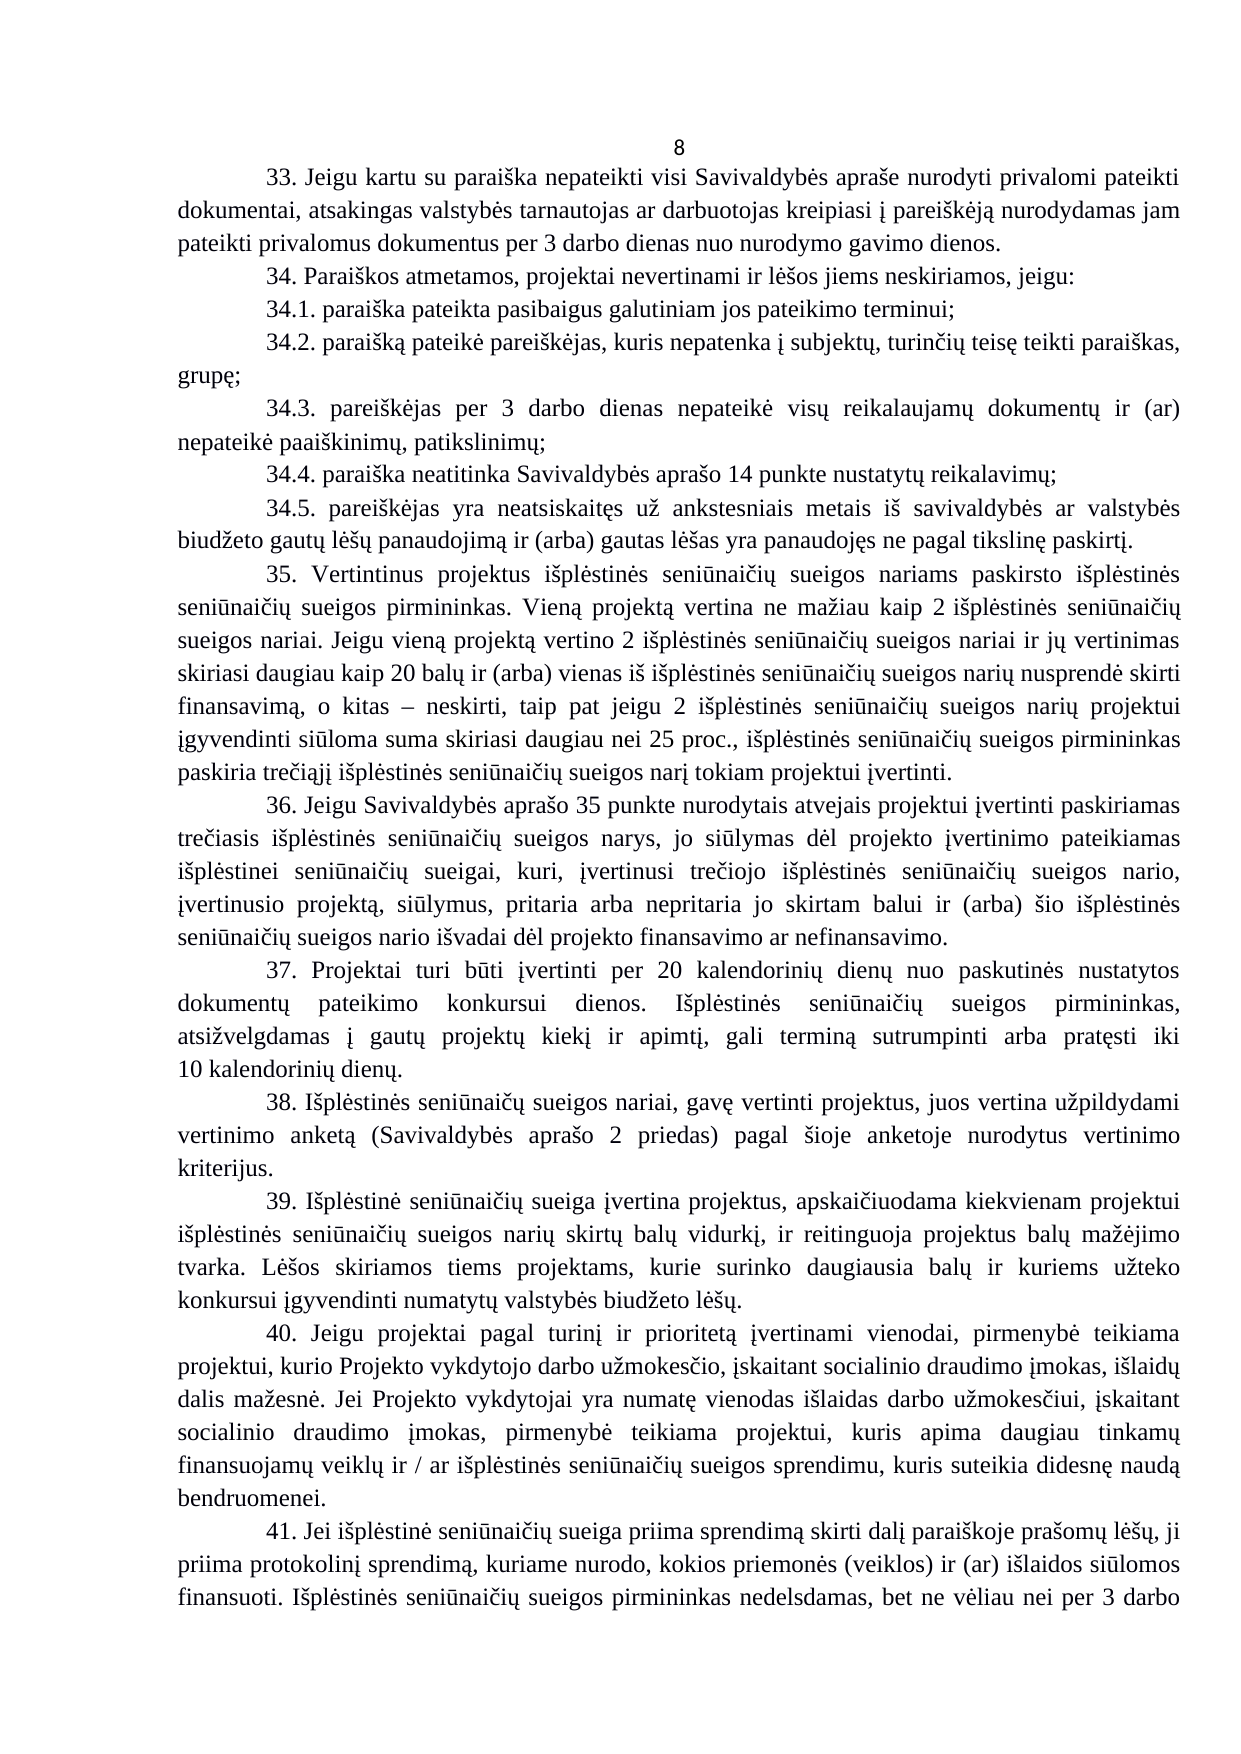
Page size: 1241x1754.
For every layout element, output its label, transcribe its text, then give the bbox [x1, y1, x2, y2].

text 33. Jeigu kartu su paraiška nepateikti visi Savivaldybės apraše nurodyti privalomi pateikti dokumentai, atsakingas valstybės tarnautojas ar darbuotojas kreipiasi į pareiškėją nurodydamas jam pateikti privalomus dokumentus per 3 darbo dienas nuo nurodymo gavimo dienos. [177, 162, 1181, 257]
text 39. Išplėstinė seniūnaičių sueiga įvertina projektus, apskaičiuodama kiekvienam projektui išplėstinės seniūnaičių sueigos narių skirtų balų vidurkį, ir reitinguoja projektus balų mažėjimo tvarka. Lėšos skiriamos tiems projektams, kurie surinko daugiausia balų ir kuriems užteko konkursui įgyvendinti numatytų valstybės biudžeto lėšų. [177, 1186, 1181, 1314]
text 34.3. pareiškėjas per 3 darbo dienas nepateikė visų reikalaujamų dokumentų ir (ar) nepateikė paaiškinimų, patikslinimų; [177, 393, 1181, 455]
text 40. Jeigu projektai pagal turinį ir prioritetą įvertinami vienodai, pirmenybė teikiama projektui, kurio Projekto vykdytojo darbo užmokesčio, įskaitant socialinio draudimo įmokas, išlaidų dalis mažesnė. Jei Projekto vykdytojai yra numatę vienodas išlaidas darbo užmokesčiui, įskaitant socialinio draudimo įmokas, pirmenybė teikiama projektui, kuris apima daugiau tinkamų finansuojamų veiklų ir / ar išplėstinės seniūnaičių sueigos sprendimu, kuris suteikia didesnę naudą bendruomenei. [177, 1318, 1181, 1512]
text 34.5. pareiškėjas yra neatsiskaitęs už ankstesniais metais iš savivaldybės ar valstybės biudžeto gautų lėšų panaudojimą ir (arba) gautas lėšas yra panaudojęs ne pagal tikslinę paskirtį. [177, 493, 1181, 554]
text 34.2. paraišką pateikė pareiškėjas, kuris nepatenka į subjektų, turinčių teisę teikti paraiškas, grupę; [177, 327, 1181, 389]
text 34.1. paraiška pateikta pasibaigus galutiniam jos pateikimo terminui; [177, 294, 1181, 323]
text 34. Paraiškos atmetamos, projektai nevertinami ir lėšos jiems neskiriamos, jeigu: [177, 261, 1181, 290]
text 38. Išplėstinės seniūnaičų sueigos nariai, gavę vertinti projektus, juos vertina užpildydami vertinimo anketą (Savivaldybės aprašo 2 priedas) pagal šioje anketoje nurodytus vertinimo kriterijus. [177, 1087, 1181, 1182]
text 36. Jeigu Savivaldybės aprašo 35 punkte nurodytais atvejais projektui įvertinti paskiriamas trečiasis išplėstinės seniūnaičių sueigos narys, jo siūlymas dėl projekto įvertinimo pateikiamas išplėstinei seniūnaičių sueigai, kuri, įvertinusi trečiojo išplėstinės seniūnaičių sueigos nario, įvertinusio projektą, siūlymus, pritaria arba nepritaria jo skirtam balui ir (arba) šio išplėstinės seniūnaičių sueigos nario išvadai dėl projekto finansavimo ar nefinansavimo. [177, 790, 1181, 951]
text 35. Vertintinus projektus išplėstinės seniūnaičių sueigos nariams paskirsto išplėstinės seniūnaičių sueigos pirmininkas. Vieną projektą vertina ne mažiau kaip 2 išplėstinės seniūnaičių sueigos nariai. Jeigu vieną projektą vertino 2 išplėstinės seniūnaičių sueigos nariai ir jų vertinimas skiriasi daugiau kaip 20 balų ir (arba) vienas iš išplėstinės seniūnaičių sueigos narių nusprendė skirti finansavimą, o kitas – neskirti, taip pat jeigu 2 išplėstinės seniūnaičių sueigos narių projektui įgyvendinti siūloma suma skiriasi daugiau nei 25 proc., išplėstinės seniūnaičių sueigos pirmininkas paskiria trečiąjį išplėstinės seniūnaičių sueigos narį tokiam projektui įvertinti. [177, 559, 1181, 786]
text 37. Projektai turi būti įvertinti per 20 kalendorinių dienų nuo paskutinės nustatytos dokumentų pateikimo konkursui dienos. Išplėstinės seniūnaičių sueigos pirmininkas, atsižvelgdamas į gautų projektų kiekį ir apimtį, gali terminą sutrumpinti arba pratęsti iki 10 kalendorinių dienų. [177, 955, 1181, 1083]
text 41. Jei išplėstinė seniūnaičių sueiga priima sprendimą skirti dalį paraiškoje prašomų lėšų, ji priima protokolinį sprendimą, kuriame nurodo, kokios priemonės (veiklos) ir (ar) išlaidos siūlomos finansuoti. Išplėstinės seniūnaičių sueigos pirmininkas nedelsdamas, bet ne vėliau nei per 3 darbo [177, 1516, 1181, 1611]
text 34.4. paraiška neatitinka Savivaldybės aprašo 14 punkte nustatytų reikalavimų; [177, 459, 1181, 488]
